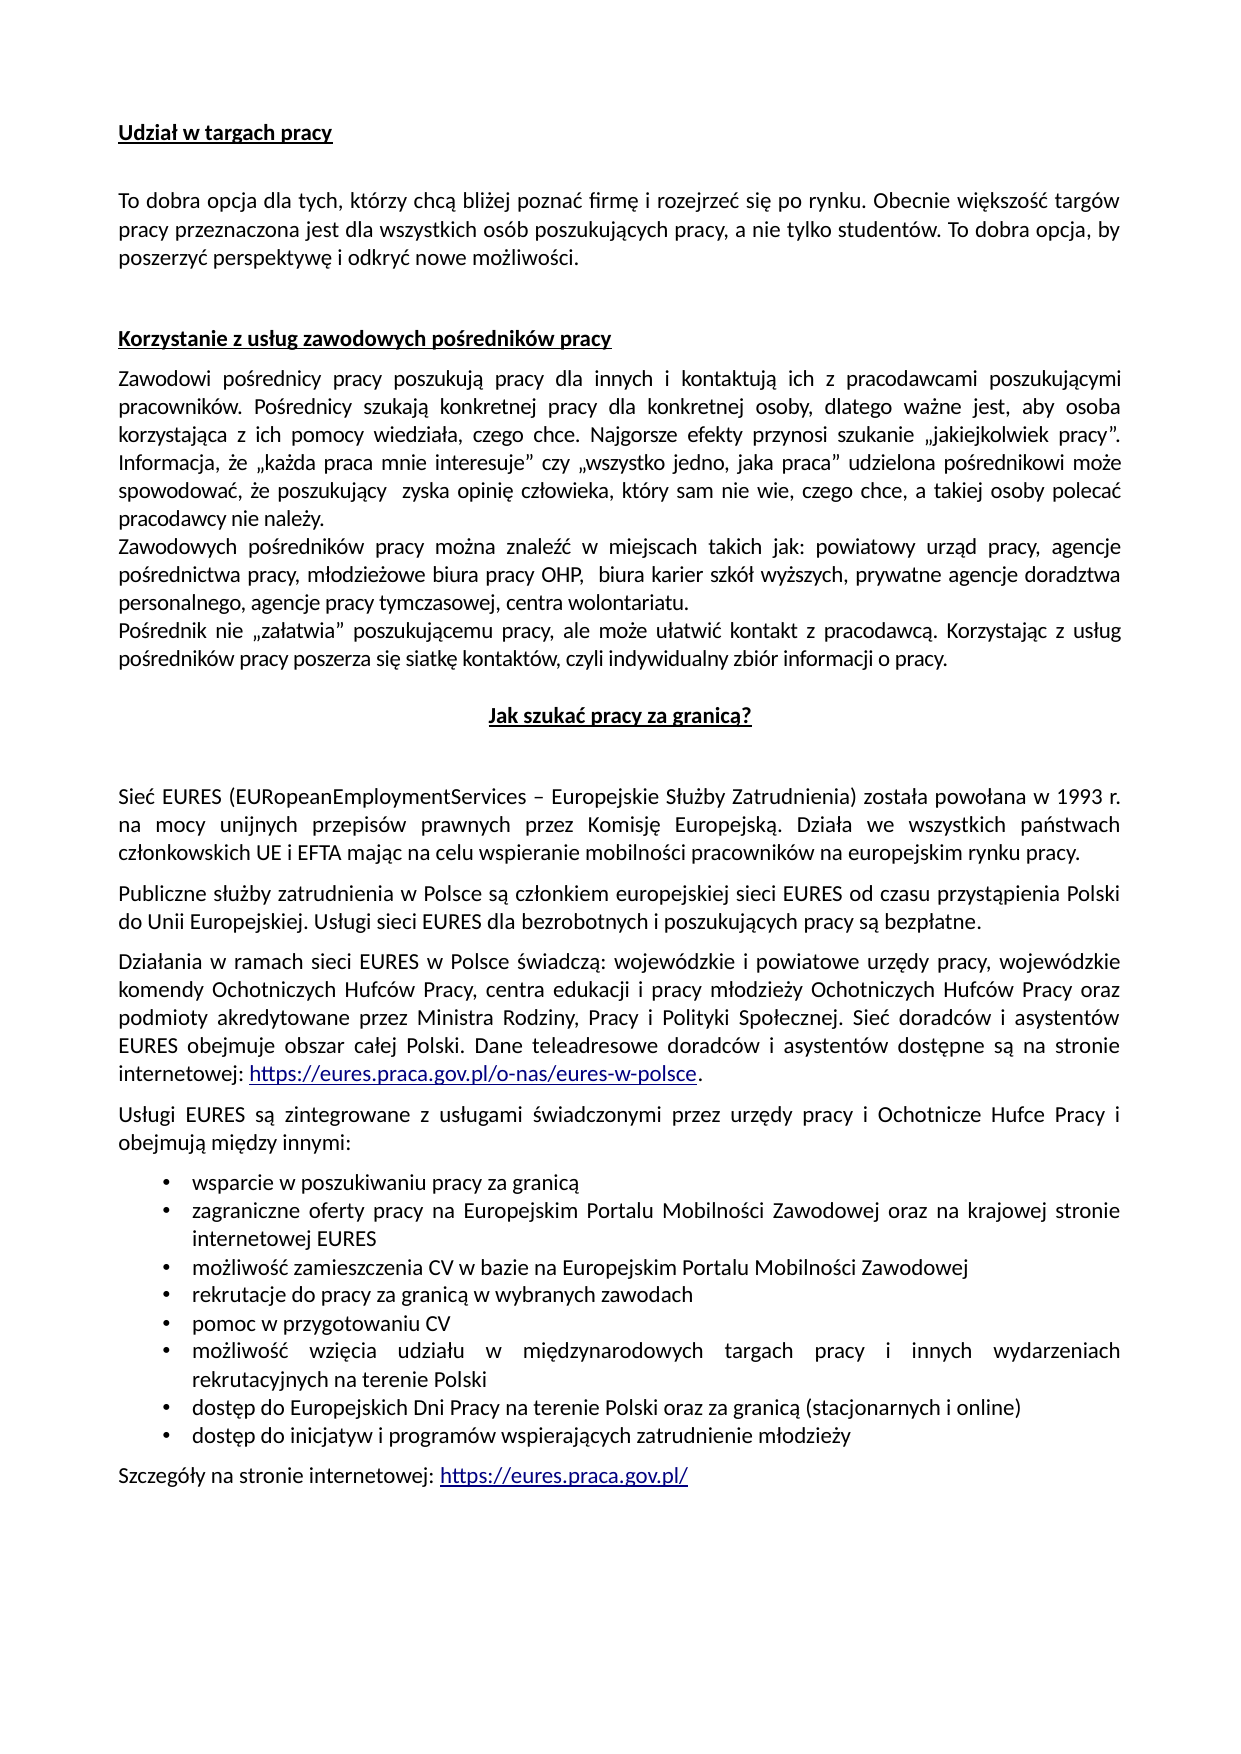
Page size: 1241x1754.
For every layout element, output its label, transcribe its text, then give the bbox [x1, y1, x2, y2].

text Udział w targach pracy [118, 118, 1122, 146]
list pomoc w przygotowaniu CV [162, 1309, 1122, 1337]
list wsparcie w poszukiwaniu pracy za granicą [162, 1168, 1122, 1197]
list zagraniczne oferty pracy na Europejskim Portalu Mobilności Zawodowej oraz na krajowej stronie internetowej EURES [162, 1197, 1122, 1253]
text Zawodowi pośrednicy pracy poszukują pracy dla innych i kontaktują ich z pracodawcami poszukującymi pracowników. Pośrednicy szukają konkretnej pracy dla konkretnej osoby, dlatego ważne jest, aby osoba korzystająca z ich pomocy wiedziała, czego chce. Najgorsze efekty przynosi szukanie „jakiejkolwiek pracy”. Informacja, że „każda praca mnie interesuje” czy „wszystko jedno, jaka praca” udzielona pośrednikowi może spowodować, że poszukujący zyska opinię człowieka, który sam nie wie, czego chce, a takiej osoby polecać pracodawcy nie należy. [118, 364, 1122, 532]
text Działania w ramach sieci EURES w Polsce świadczą: wojewódzkie i powiatowe urzędy pracy, wojewódzkie komendy Ochotniczych Hufców Pracy, centra edukacji i pracy młodzieży Ochotniczych Hufców Pracy oraz podmioty akredytowane przez Ministra Rodziny, Pracy i Polityki Społecznej. Sieć doradców i asystentów EURES obejmuje obszar całej Polski. Dane teleadresowe doradców i asystentów dostępne są na stronie internetowej: https://eures.praca.gov.pl/o-nas/eures-w-polsce. [118, 947, 1122, 1087]
text Szczegóły na stronie internetowej: https://eures.praca.gov.pl/ [118, 1461, 1122, 1489]
list rekrutacje do pracy za granicą w wybranych zawodach [162, 1281, 1122, 1309]
text Zawodowych pośredników pracy można znaleźć w miejscach takich jak: powiatowy urząd pracy, agencje pośrednictwa pracy, młodzieżowe biura pracy OHP, biura karier szkół wyższych, prywatne agencje doradztwa personalnego, agencje pracy tymczasowej, centra wolontariatu. [118, 532, 1122, 616]
text Jak szukać pracy za granicą? [118, 701, 1122, 729]
text Publiczne służby zatrudnienia w Polsce są członkiem europejskiej sieci EURES od czasu przystąpienia Polski do Unii Europejskiej. Usługi sieci EURES dla bezrobotnych i poszukujących pracy są bezpłatne. [118, 879, 1122, 935]
text Korzystanie z usług zawodowych pośredników pracy [118, 324, 1122, 352]
text Usługi EURES są zintegrowane z usługami świadczonymi przez urzędy pracy i Ochotnicze Hufce Pracy i obejmują między innymi: [118, 1100, 1122, 1156]
text To dobra opcja dla tych, którzy chcą bliżej poznać firmę i rozejrzeć się po rynku. Obecnie większość targów pracy przeznaczona jest dla wszystkich osób poszukujących pracy, a nie tylko studentów. To dobra opcja, by poszerzyć perspektywę i odkryć nowe możliwości. [118, 159, 1122, 271]
list możliwość wzięcia udziału w międzynarodowych targach pracy i innych wydarzeniach rekrutacyjnych na terenie Polski [162, 1337, 1122, 1393]
text Sieć EURES (EURopeanEmploymentServices – Europejskie Służby Zatrudnienia) została powołana w 1993 r. na mocy unijnych przepisów prawnych przez Komisję Europejską. Działa we wszystkich państwach członkowskich UE i EFTA mając na celu wspieranie mobilności pracowników na europejskim rynku pracy. [118, 782, 1122, 866]
list możliwość zamieszczenia CV w bazie na Europejskim Portalu Mobilności Zawodowej [162, 1253, 1122, 1281]
text Pośrednik nie „załatwia” poszukującemu pracy, ale może ułatwić kontakt z pracodawcą. Korzystając z usług pośredników pracy poszerza się siatkę kontaktów, czyli indywidualny zbiór informacji o pracy. [118, 616, 1122, 672]
list dostęp do Europejskich Dni Pracy na terenie Polski oraz za granicą (stacjonarnych i online) [162, 1393, 1122, 1421]
list dostęp do inicjatyw i programów wspierających zatrudnienie młodzieży [162, 1421, 1122, 1449]
